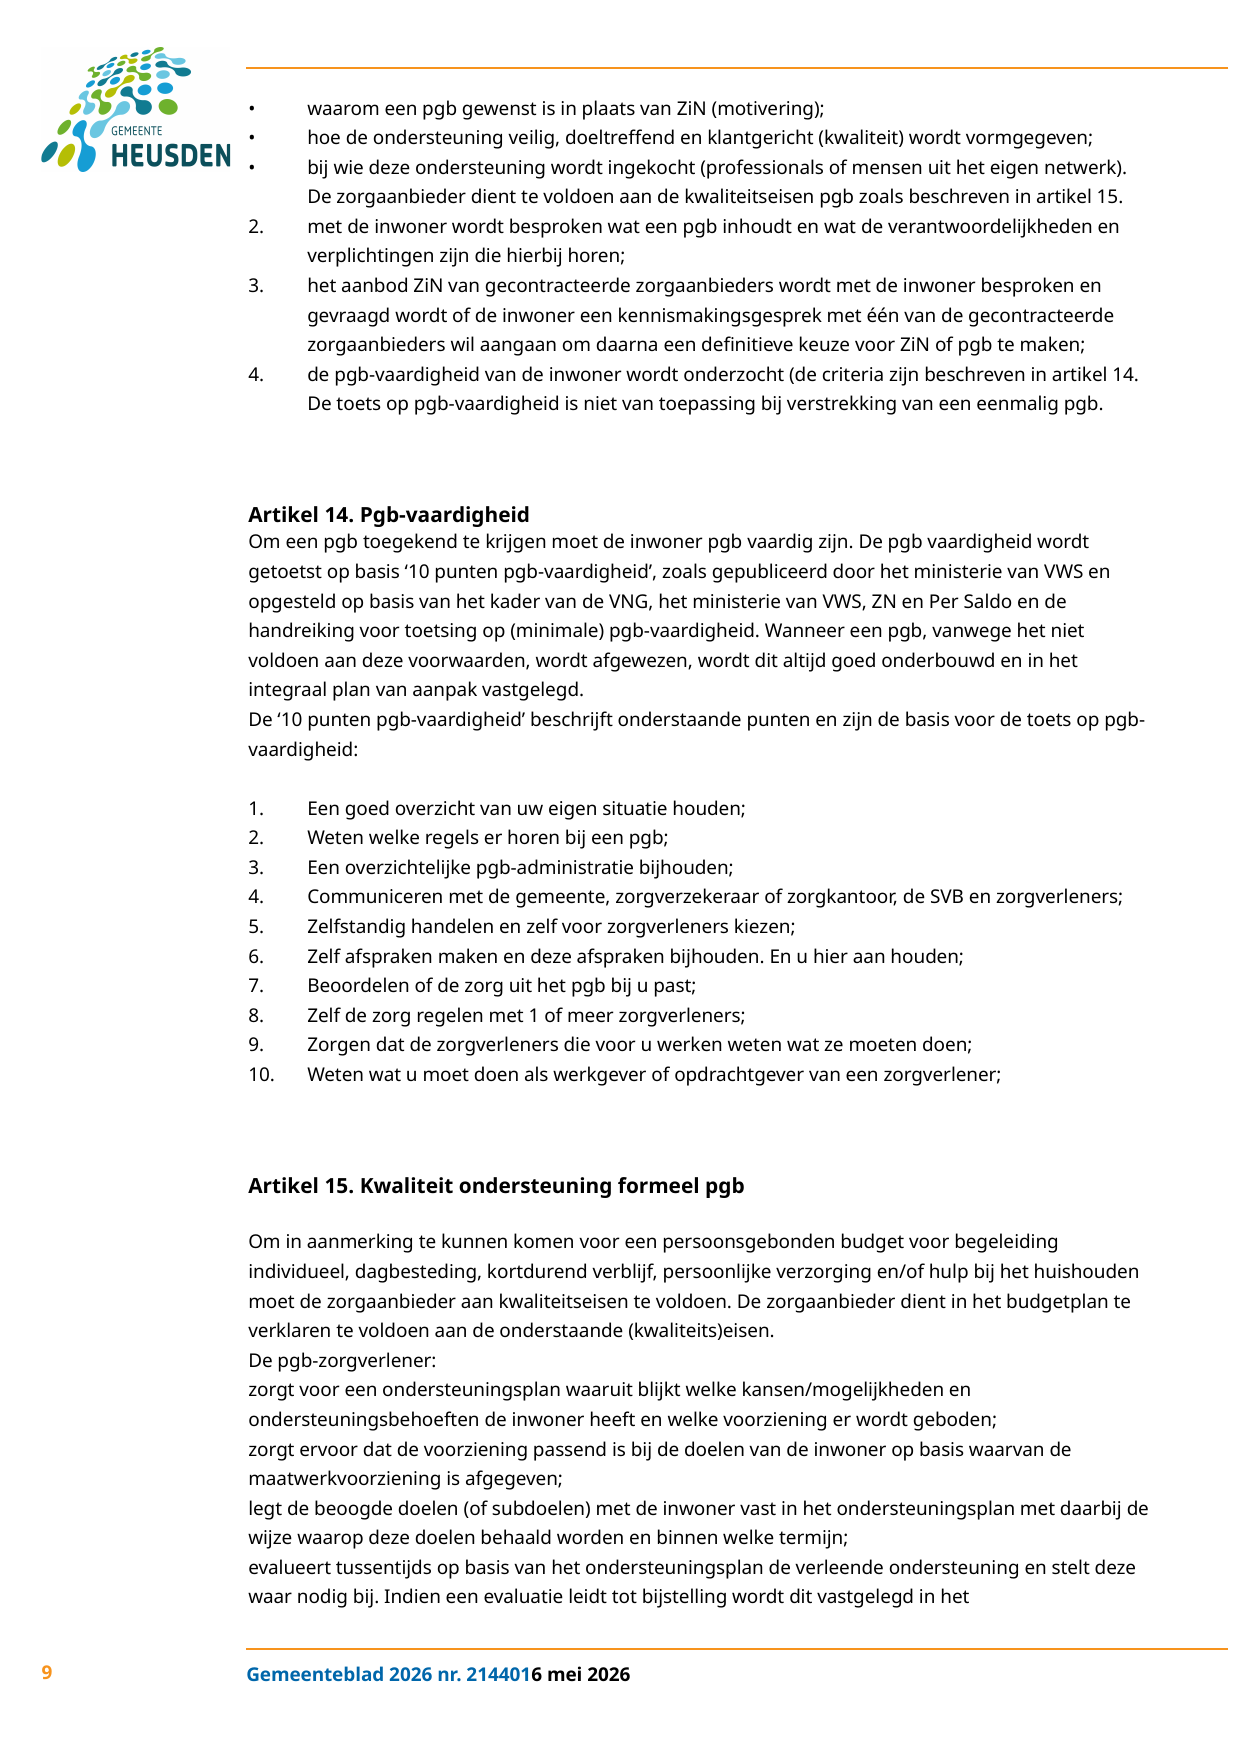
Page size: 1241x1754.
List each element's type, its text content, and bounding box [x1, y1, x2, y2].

list bij wie deze ondersteuning wordt ingekocht (professionals of mensen uit het eigen netwerk). De zorgaanbieder dient te voldoen aan de kwaliteitseisen pgb zoals beschreven in artikel 15. [248, 154, 1152, 209]
list Weten wat u moet doen als werkgever of opdrachtgever van een zorgverlener; [248, 1061, 1152, 1087]
text zorgt ervoor dat de voorziening passend is bij de doelen van de inwoner op basis waarvan de maatwerkvoorziening is afgegeven; [248, 1436, 1152, 1491]
list Zelf de zorg regelen met 1 of meer zorgverleners; [248, 1002, 1152, 1028]
text evalueert tussentijds op basis van het ondersteuningsplan de verleende ondersteuning en stelt deze waar nodig bij. Indien een evaluatie leidt tot bijstelling wordt dit vastgelegd in het [248, 1554, 1152, 1609]
list met de inwoner wordt besproken wat een pgb inhoudt en wat de verantwoordelijkheden en verplichtingen zijn die hierbij horen; [248, 213, 1152, 268]
list Communiceren met de gemeente, zorgverzekeraar of zorgkantoor, de SVB en zorgverleners; [248, 884, 1152, 909]
list hoe de ondersteuning veilig, doeltreffend en klantgericht (kwaliteit) wordt vormgegeven; [248, 124, 1152, 150]
text Artikel 14. Pgb-vaardigheid [248, 500, 1152, 529]
text Om een pgb toegekend te krijgen moet de inwoner pgb vaardig zijn. De pgb vaardigheid wordt getoetst op basis ‘10 punten pgb-vaardigheid’, zoals gepubliceerd door het ministerie van VWS en opgesteld op basis van het kader van de VNG, het ministerie van VWS, ZN en Per Saldo en de handreiking voor toetsing op (minimale) pgb-vaardigheid. Wanneer een pgb, vanwege het niet voldoen aan deze voorwaarden, wordt afgewezen, wordt dit altijd goed onderbouwd en in het integraal plan van aanpak vastgelegd. [248, 529, 1152, 702]
text Om in aanmerking te kunnen komen voor een persoonsgebonden budget voor begeleiding individueel, dagbesteding, kortdurend verblijf, persoonlijke verzorging en/of hulp bij het huishouden moet de zorgaanbieder aan kwaliteitseisen te voldoen. De zorgaanbieder dient in het budgetplan te verklaren te voldoen aan de onderstaande (kwaliteits)eisen. [248, 1229, 1152, 1343]
list Een goed overzicht van uw eigen situatie houden; [248, 795, 1152, 821]
text legt de beoogde doelen (of subdoelen) met de inwoner vast in het ondersteuningsplan met daarbij de wijze waarop deze doelen behaald worden en binnen welke termijn; [248, 1495, 1152, 1550]
list het aanbod ZiN van gecontracteerde zorgaanbieders wordt met de inwoner besproken en gevraagd wordt of de inwoner een kennismakingsgesprek met één van de gecontracteerde zorgaanbieders wil aangaan om daarna een definitieve keuze voor ZiN of pgb te maken; [248, 272, 1152, 357]
text Artikel 15. Kwaliteit ondersteuning formeel pgb [248, 1171, 1152, 1199]
list Een overzichtelijke pgb-administratie bijhouden; [248, 854, 1152, 880]
list Weten welke regels er horen bij een pgb; [248, 824, 1152, 850]
list waarom een pgb gewenst is in plaats van ZiN (motivering); [248, 95, 1152, 121]
list de pgb-vaardigheid van de inwoner wordt onderzocht (de criteria zijn beschreven in artikel 14. De toets op pgb-vaardigheid is niet van toepassing bij verstrekking van een eenmalig pgb. [248, 361, 1152, 416]
text De ‘10 punten pgb-vaardigheid’ beschrijft onderstaande punten en zijn de basis voor de toets op pgb-vaardigheid: [248, 706, 1152, 761]
list Zelfstandig handelen en zelf voor zorgverleners kiezen; [248, 913, 1152, 939]
picture [41, 47, 231, 172]
list Zorgen dat de zorgverleners die voor u werken weten wat ze moeten doen; [248, 1032, 1152, 1057]
list Zelf afspraken maken en deze afspraken bijhouden. En u hier aan houden; [248, 943, 1152, 968]
list Beoordelen of de zorg uit het pgb bij u past; [248, 972, 1152, 998]
text zorgt voor een ondersteuningsplan waaruit blijkt welke kansen/mogelijkheden en ondersteuningsbehoeften de inwoner heeft en welke voorziening er wordt geboden; [248, 1377, 1152, 1432]
text De pgb-zorgverlener: [248, 1347, 1152, 1373]
